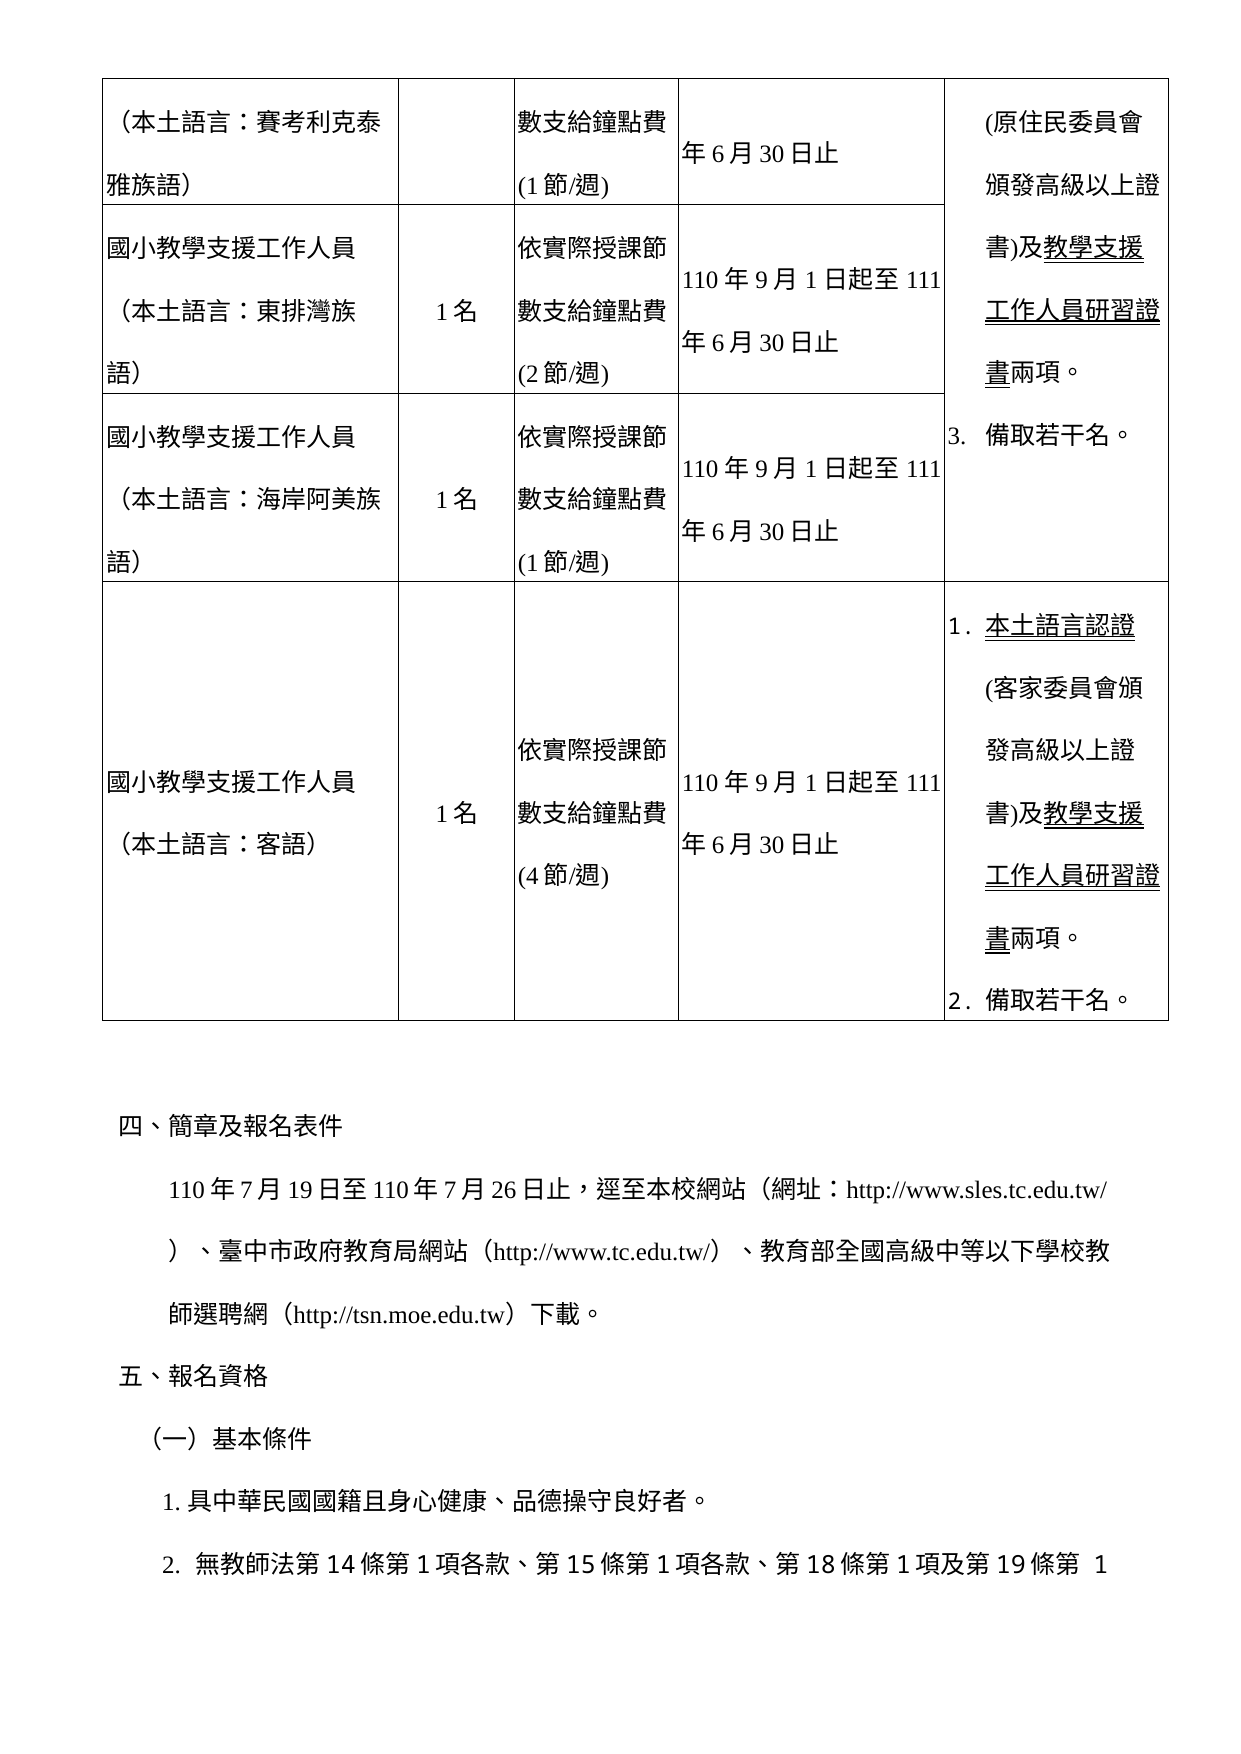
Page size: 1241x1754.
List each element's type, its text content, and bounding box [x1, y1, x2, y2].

table_cell （本土語言：賽考利克泰雅族語） [103, 79, 398, 204]
table_cell 依實際授課節數支給鐘點費 (1節/週) [515, 394, 678, 581]
text 四、簡章及報名表件 110年7月19日至110年7月26日止，逕至本校網站（網址：http://www.sles.tc.edu.tw/）、臺中市政府教育局網站（http://www.tc.edu.tw/）、教育部全國高級中等以下學校教師選聘網（http://tsn.moe.edu.tw）下載。 [118, 1083, 1122, 1333]
table_cell 1名 [399, 394, 514, 581]
text 2. 無教師法第14條第1項各款、第15條第1項各款、第18條第1項及第19條第 1 [118, 1521, 1122, 1583]
table_cell 1名 [399, 582, 514, 1020]
text 五、報名資格 [118, 1333, 1122, 1396]
table_cell 依實際授課節數支給鐘點費 (2節/週) [515, 205, 678, 393]
table_cell 國小教學支援工作人員 （本土語言：海岸阿美族語） [103, 394, 398, 581]
table_cell 國小教學支援工作人員 （本土語言：客語） [103, 582, 398, 1020]
text 1. 具中華民國國籍且身心健康、品德操守良好者。 [118, 1458, 1122, 1521]
table_cell 110年9月1日起至111年6月30日止 [679, 205, 944, 393]
table_cell 國小教學支援工作人員 （本土語言：東排灣族語） [103, 205, 398, 393]
table_cell 110年9月1日起至111年6月30日止 [679, 582, 944, 1020]
table_cell 1名 [399, 205, 514, 393]
text （一）基本條件 [118, 1396, 1122, 1458]
table_cell 依實際授課節數支給鐘點費 (4節/週) [515, 582, 678, 1020]
table_cell 本土語言認證(客家委員會頒發高級以上證書)及教學支援工作人員研習證書兩項。 備取若干名。 [945, 582, 1168, 1020]
table_cell 110年9月1日起至111年6月30日止 [679, 394, 944, 581]
table_cell [399, 79, 514, 204]
table_cell 數支給鐘點費 (1節/週) [515, 79, 678, 204]
table_cell 年6月30日止 [679, 79, 944, 204]
table_cell 本土語言認證(原住民委員會頒發高級以上證書)及教學支援工作人員研習證書兩項。 備取若干名。 [945, 79, 1168, 581]
